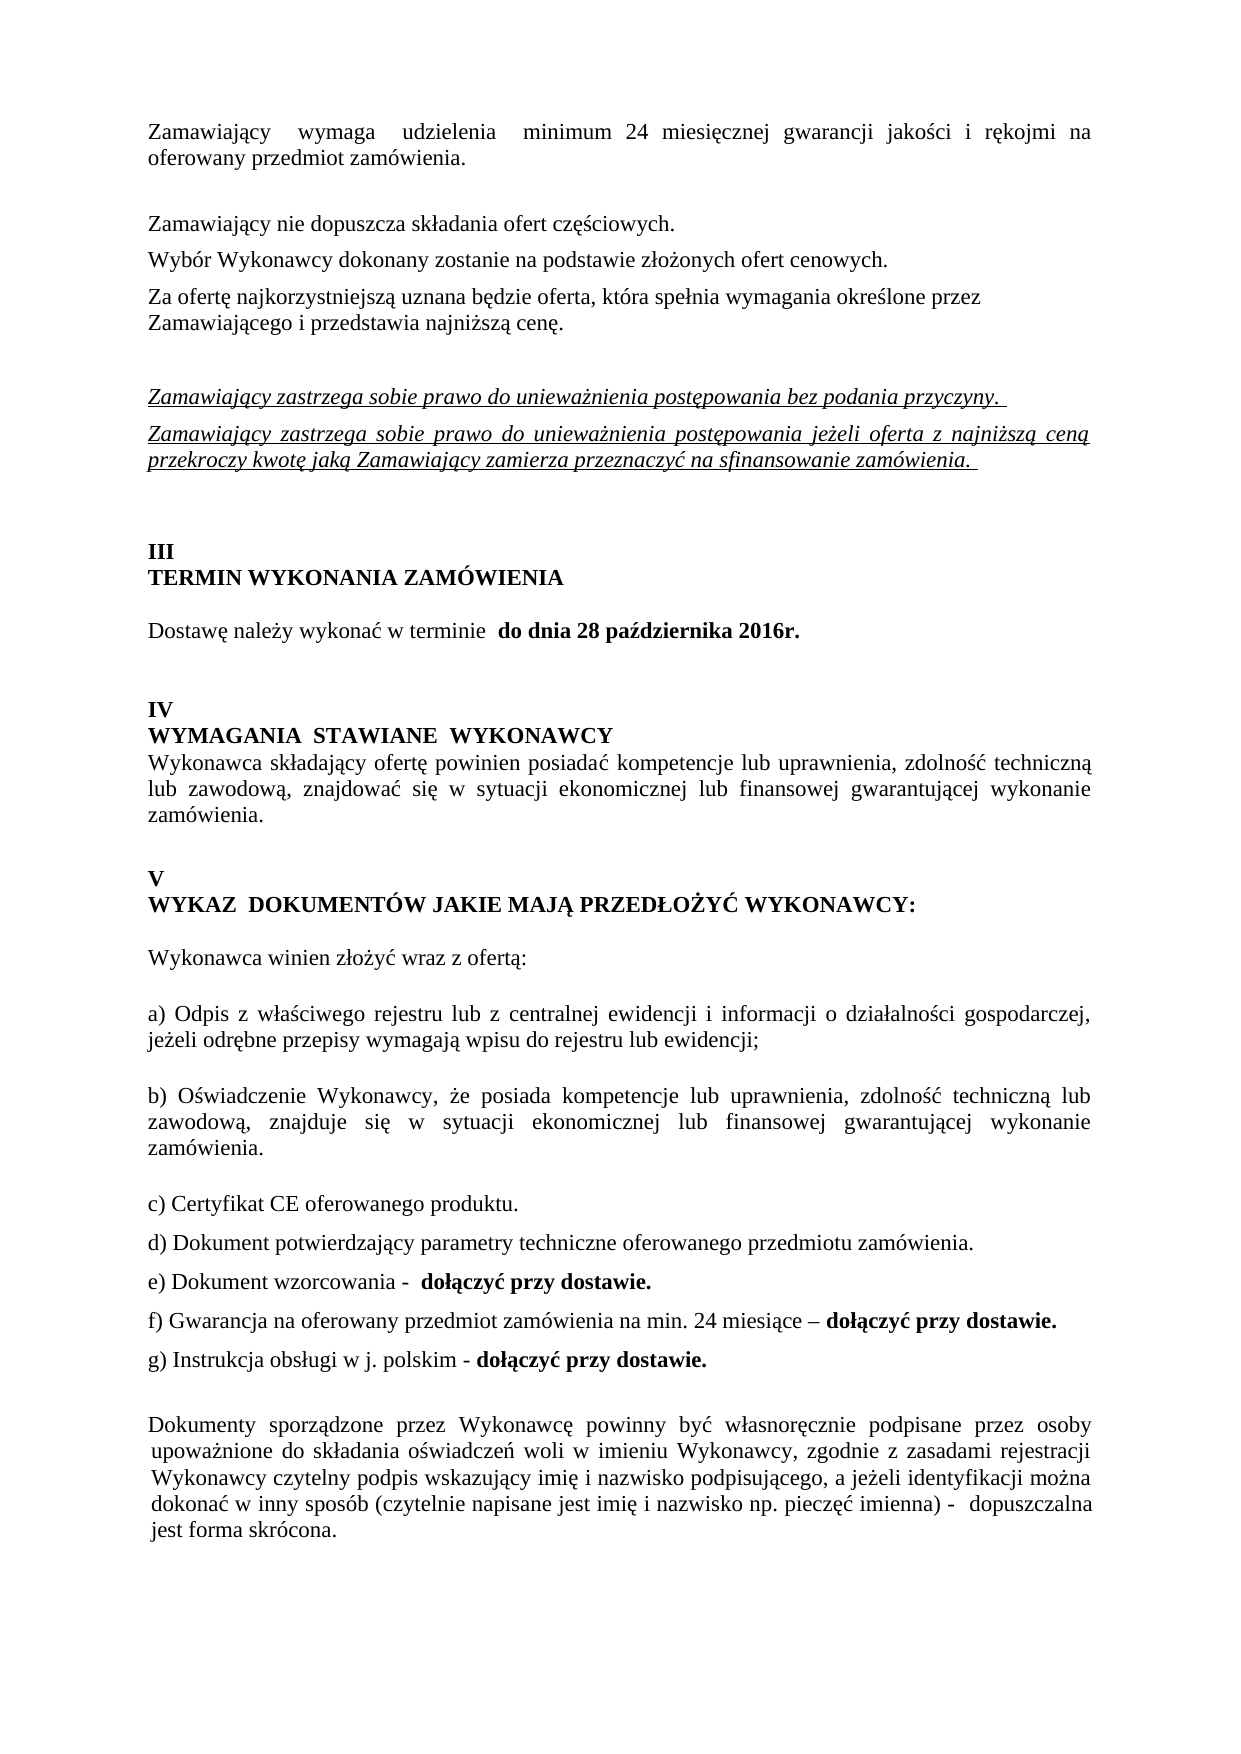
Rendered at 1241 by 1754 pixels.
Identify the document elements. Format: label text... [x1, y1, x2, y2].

text Wykonawca składający ofertę powinien posiadać kompetencje lub uprawnienia, zdolność techniczną lub zawodową, znajdować się w sytuacji ekonomicznej lub finansowej gwarantującej wykonanie zamówienia. [148, 749, 1092, 828]
text WYKAZ DOKUMENTÓW JAKIE MAJĄ PRZEDŁOŻYĆ WYKONAWCY: [148, 891, 1092, 917]
text Wykonawca winien złożyć wraz z ofertą: [148, 944, 1092, 970]
text V [148, 865, 1092, 891]
text a) Odpis z właściwego rejestru lub z centralnej ewidencji i informacji o działalności gospodarczej, jeżeli odrębne przepisy wymagają wpisu do rejestru lub ewidencji; [148, 999, 1092, 1052]
text Za ofertę najkorzystniejszą uznana będzie oferta, która spełnia wymagania określone przez Zamawiającego i przedstawia najniższą cenę. [148, 283, 1092, 336]
text Zamawiający wymaga udzielenia minimum 24 miesięcznej gwarancji jakości i rękojmi na oferowany przedmiot zamówienia. [148, 118, 1092, 170]
text b) Oświadczenie Wykonawcy, że posiada kompetencje lub uprawnienia, zdolność techniczną lub zawodową, znajduje się w sytuacji ekonomicznej lub finansowej gwarantującej wykonanie zamówienia. [148, 1082, 1092, 1161]
text Zamawiający zastrzega sobie prawo do unieważnienia postępowania bez podania przyczyny. [148, 383, 1092, 409]
text IV [148, 696, 1092, 722]
text WYMAGANIA STAWIANE WYKONAWCY [148, 722, 1092, 749]
text c) Certyfikat CE oferowanego produktu. [148, 1190, 1092, 1217]
text g) Instrukcja obsługi w j. polskim - dołączyć przy dostawie. [148, 1346, 1092, 1372]
text d) Dokument potwierdzający parametry techniczne oferowanego przedmiotu zamówienia. [148, 1229, 1092, 1256]
text Dostawę należy wykonać w terminie do dnia 28 października 2016r. [148, 617, 1092, 643]
text e) Dokument wzorcowania - dołączyć przy dostawie. [148, 1268, 1092, 1294]
text f) Gwarancja na oferowany przedmiot zamówienia na min. 24 miesiące – dołączyć przy dostawie. [148, 1307, 1092, 1333]
text Dokumenty sporządzone przez Wykonawcę powinny być własnoręcznie podpisane przez osoby upoważnione do składania oświadczeń woli w imieniu Wykonawcy, zgodnie z zasadami rejestracji Wykonawcy czytelny podpis wskazujący imię i nazwisko podpisującego, a jeżeli identyfikacji można dokonać w inny sposób (czytelnie napisane jest imię i nazwisko np. pieczęć imienna) - dopuszczalna jest forma skrócona. [148, 1411, 1092, 1543]
text TERMIN WYKONANIA ZAMÓWIENIA [148, 564, 1092, 591]
text Wybór Wykonawcy dokonany zostanie na podstawie złożonych ofert cenowych. [148, 246, 1092, 273]
text Zamawiający nie dopuszcza składania ofert częściowych. [148, 209, 1092, 236]
text III [148, 538, 1092, 564]
text Zamawiający zastrzega sobie prawo do unieważnienia postępowania jeżeli oferta z najniższą ceną przekroczy kwotę jaką Zamawiający zamierza przeznaczyć na sfinansowanie zamówienia. [148, 420, 1092, 472]
